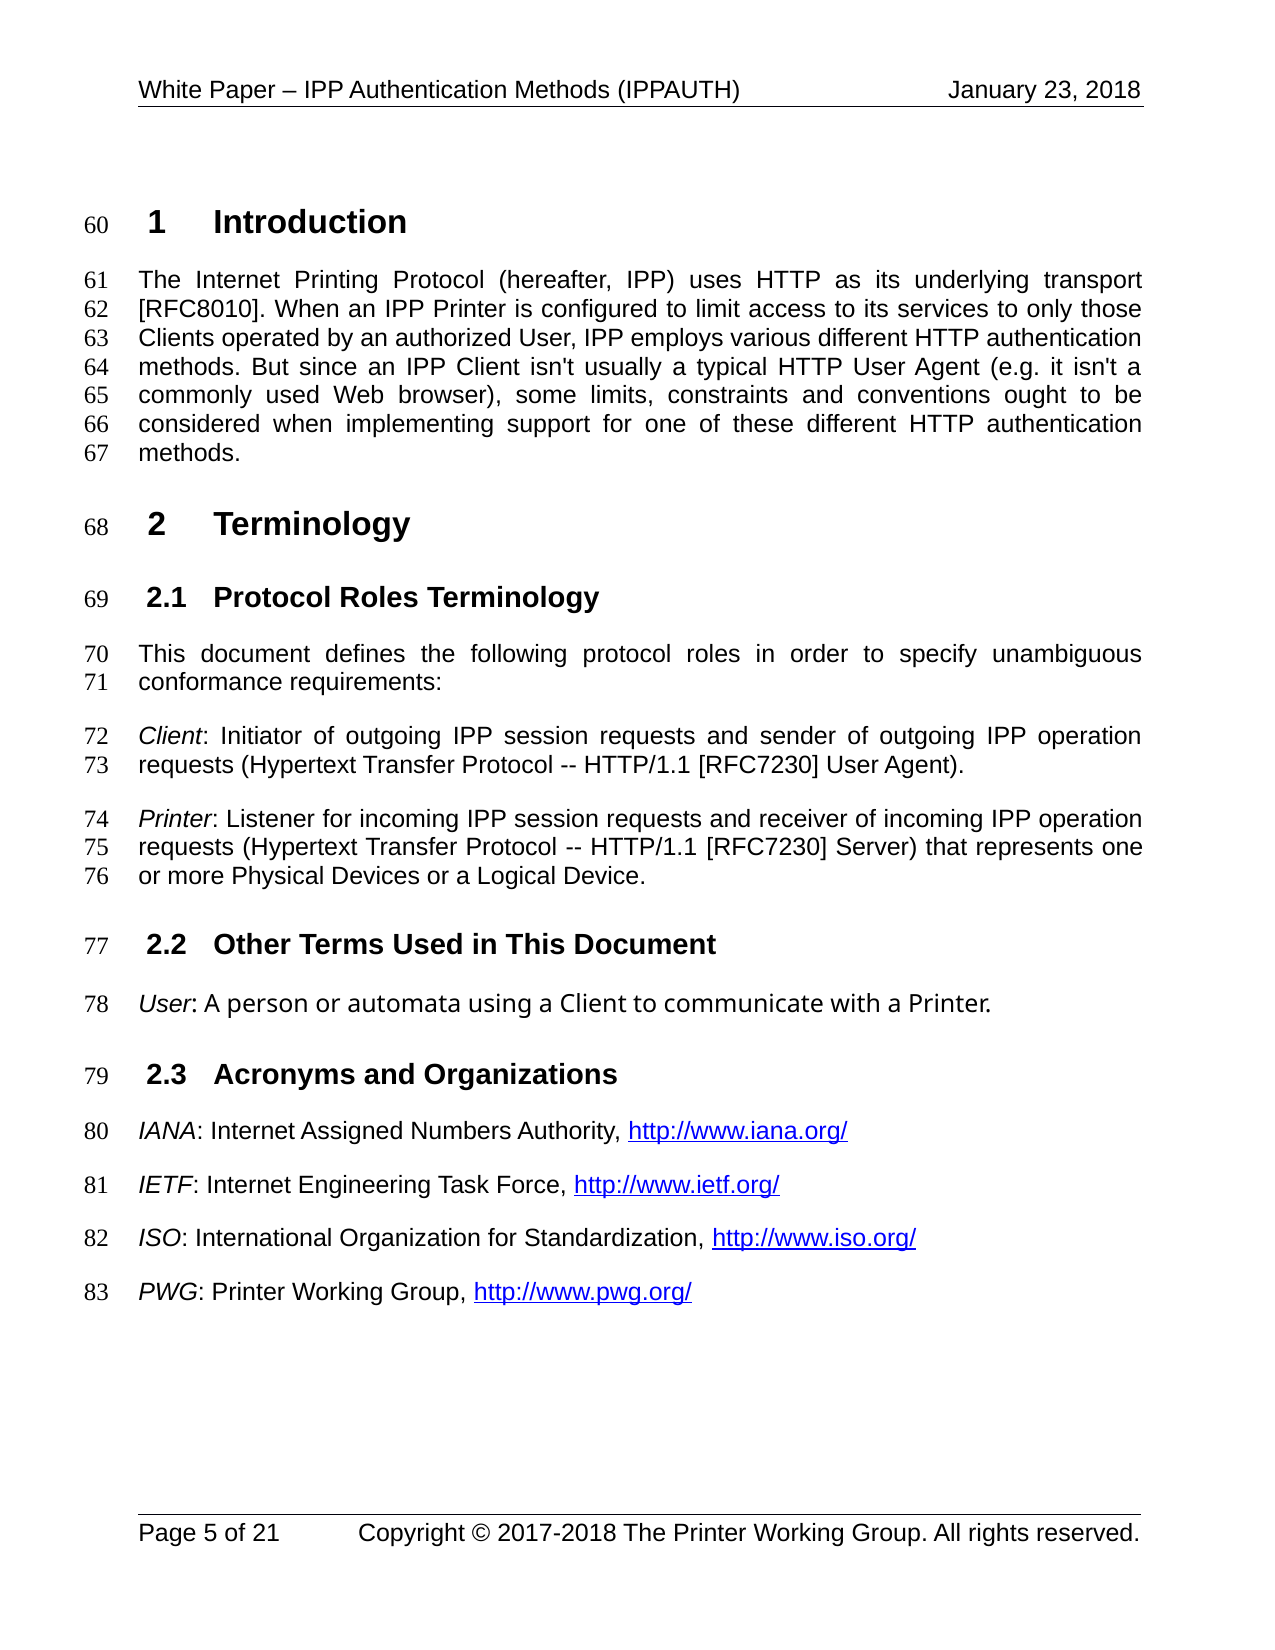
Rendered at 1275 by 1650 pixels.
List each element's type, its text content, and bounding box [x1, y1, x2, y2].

text IETF: Internet Engineering Task Force, http://www.ietf.org/ [138, 1170, 1144, 1198]
text Printer: Listener for incoming IPP session requests and receiver of incoming IPP operation requests (Hypertext Transfer Protocol -- HTTP/1.1 [RFC7230] Server) that represents one or more Physical Devices or a Logical Device. [138, 803, 1144, 890]
text The Internet Printing Protocol (hereafter, IPP) uses HTTP as its underlying transport [RFC8010]. When an IPP Printer is configured to limit access to its services to only those Clients operated by an authorized User, IPP employs various different HTTP authentication methods. But since an IPP Client isn't usually a typical HTTP User Agent (e.g. it isn't a commonly used Web browser), some limits, constraints and conventions ought to be considered when implementing support for one of these different HTTP authentication methods. [138, 265, 1144, 467]
text ISO: International Organization for Standardization, http://www.iso.org/ [138, 1223, 1144, 1252]
subtitle Acronyms and Organizations [138, 1057, 1144, 1091]
text Client: Initiator of outgoing IPP session requests and sender of outgoing IPP operation requests (Hypertext Transfer Protocol -- HTTP/1.1 [RFC7230] User Agent). [138, 721, 1144, 778]
subtitle Protocol Roles Terminology [138, 580, 1144, 613]
text User: A person or automata using a Client to communicate with a Printer. [138, 986, 1144, 1020]
subtitle Other Terms Used in This Document [138, 927, 1144, 961]
text PWG: Printer Working Group, http://www.pwg.org/ [138, 1277, 1144, 1306]
subtitle Terminology [138, 504, 1144, 542]
text This document defines the following protocol roles in order to specify unambiguous conformance requirements: [138, 638, 1144, 696]
subtitle Introduction [138, 202, 1144, 240]
text IANA: Internet Assigned Numbers Authority, http://www.iana.org/ [138, 1116, 1144, 1145]
